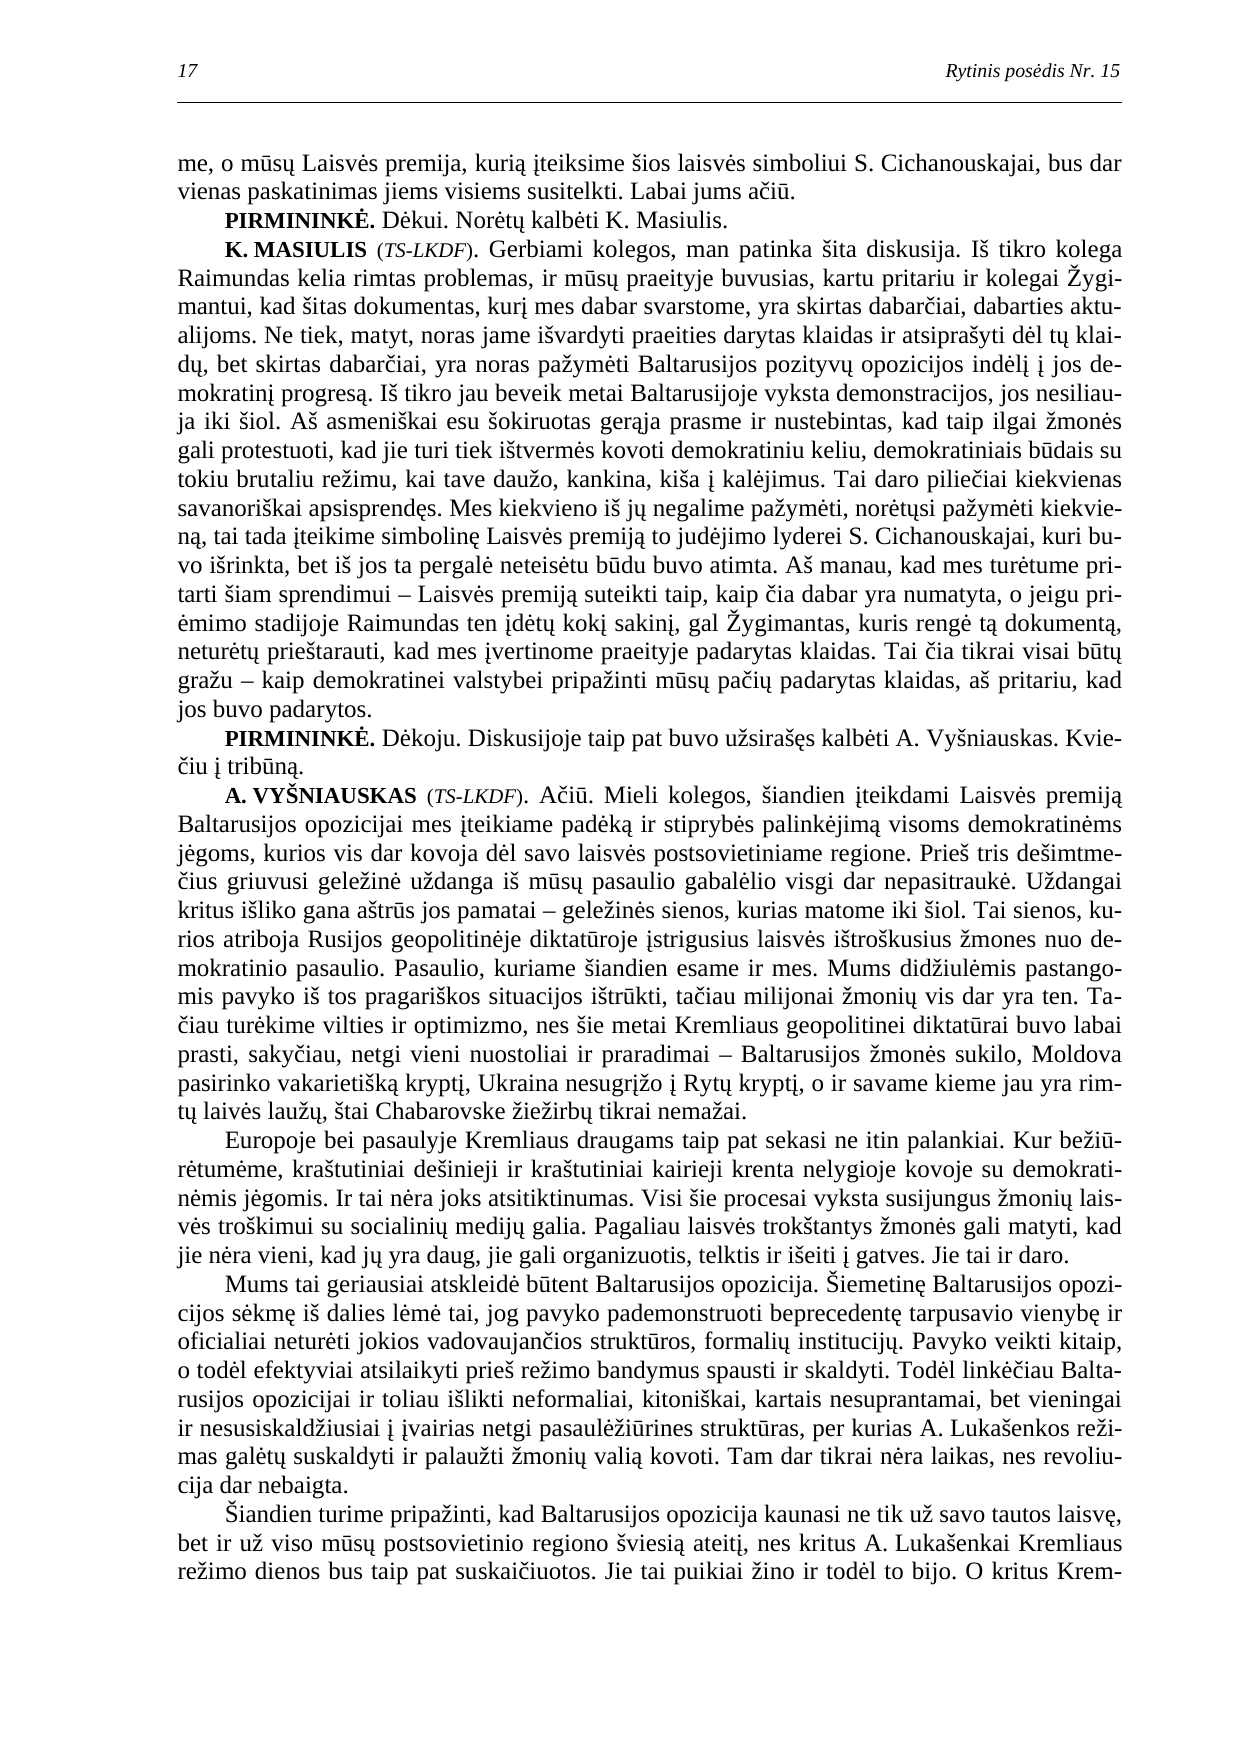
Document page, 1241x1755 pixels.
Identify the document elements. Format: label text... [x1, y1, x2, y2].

text PIRMININKĖ. Dė­kui. No­rė­tų kal­bė­ti K. Ma­siu­lis. [177, 205, 1122, 234]
text PIRMININKĖ. Dė­ko­ju. Dis­ku­si­jo­je taip pat bu­vo už­si­ra­šęs kal­bė­ti A. Vyš­niaus­kas. Kvie­čiu į tri­bū­ną. [177, 723, 1122, 780]
text K. MASIULIS (TS-LKDF). Ger­bia­mi ko­le­gos, man pa­tin­ka ši­ta dis­ku­si­ja. Iš tik­ro ko­le­ga Rai­mun­das ke­lia rim­tas pro­ble­mas, ir mū­sų pra­ei­ty­je bu­vu­sias, kar­tu pri­ta­riu ir ko­le­gai Žy­gi­man­tui, kad ši­tas do­ku­men­tas, ku­rį mes da­bar svars­to­me, yra skir­tas da­bar­čiai, da­bar­ties ak­tu­a­li­joms. Ne tiek, ma­tyt, no­ras ja­me iš­var­dy­ti pra­ei­ties da­ry­tas klai­das ir at­si­pra­šy­ti dėl tų klai­dų, bet skir­tas da­bar­čiai, yra no­ras pa­žy­mė­ti Bal­ta­ru­si­jos po­zi­ty­vų opo­zi­ci­jos in­dė­lį į jos de­mo­kra­tinį pro­gre­są. Iš tik­ro jau be­veik me­tai Bal­ta­ru­si­jo­je vyks­ta de­monst­ra­ci­jos, jos ne­si­liau­ja iki šiol. Aš as­me­niš­kai esu šo­ki­ruo­tas ge­rą­ja pras­me ir nu­ste­bin­tas, kad taip il­gai žmo­nės ga­li pro­tes­tuo­ti, kad jie tu­ri tiek iš­tver­mės ko­vo­ti de­mo­kra­tiniu ke­liu, de­mo­kra­tiniais bū­dais su to­kiu bru­ta­liu re­ži­mu, kai ta­ve dau­žo, kan­ki­na, ki­ša į ka­lė­ji­mus. Tai da­ro pi­lie­čiai kiek­vie­nas sa­va­no­riš­kai ap­si­spren­dęs. Mes kiek­vie­no iš jų ne­ga­li­me pa­žy­mė­ti, no­rė­tų­si pa­žy­mė­ti kiek­vie­ną, tai ta­da įtei­ki­me sim­bo­li­nę Lais­vės pre­mi­ją to ju­dė­ji­mo ly­de­rei S. Ci­cha­nous­ka­jai, ku­ri bu­vo iš­rink­ta, bet iš jos ta per­ga­lė ne­tei­sė­tu bū­du bu­vo at­im­ta. Aš ma­nau, kad mes tu­rė­tu­me pri­tar­ti šiam spren­di­mui – Lais­vės pre­mi­ją su­teik­ti taip, kaip čia da­bar yra nu­ma­ty­ta, o jei­gu pri­ėmi­mo sta­di­jo­je Rai­mun­das ten įdė­tų ko­kį sa­ki­nį, gal Žy­gi­man­tas, ku­ris ren­gė tą do­ku­men­tą, ne­tu­rė­tų prieš­ta­rau­ti, kad mes įver­ti­no­me pra­ei­ty­je pa­da­ry­tas klai­das. Tai čia tik­rai vi­sai bū­tų gra­žu – kaip de­mo­kra­tinei vals­ty­bei pri­pa­žin­ti mū­sų pa­čių pa­da­ry­tas klai­das, aš pri­ta­riu, kad jos bu­vo pa­da­ry­tos. [177, 234, 1122, 723]
text Šian­dien tu­ri­me pri­pa­žin­ti, kad Bal­ta­ru­si­jos opo­zi­ci­ja kau­na­si ne tik už sa­vo tau­tos lais­vę, bet ir už vi­so mū­sų po­stso­vie­ti­nio re­gio­no švie­sią at­ei­tį, nes kri­tus A. Lu­ka­šen­kai Krem­liaus re­ži­mo die­nos bus taip pat su­skai­čiuo­tos. Jie tai pui­kiai ži­no ir to­dėl to bi­jo. O kri­tus Krem­ [177, 1499, 1122, 1585]
text A. VYŠNIAUSKAS (TS-LKDF). Ačiū. Mie­li ko­le­gos, šian­dien įteik­da­mi Lais­vės pre­mi­ją Bal­ta­ru­si­jos opo­zi­ci­jai mes įtei­kia­me pa­dė­ką ir stip­ry­bės pa­lin­kė­ji­mą vi­soms de­mo­kra­tinėms jė­goms, ku­rios vis dar ko­vo­ja dėl sa­vo lais­vės po­stso­vie­ti­nia­me re­gio­ne. Prieš tris de­šimt­me­čius griu­vu­si ge­le­ži­nė už­dan­ga iš mū­sų pa­sau­lio ga­ba­lė­lio vis­gi dar nepa­si­trau­kė. Už­dan­gai kri­tus iš­li­ko ga­na ašt­rūs jos pa­ma­tai – ge­le­ži­nės sie­nos, ku­rias ma­to­me iki šiol. Tai sie­nos, ku­rios at­ri­bo­ja Ru­si­jos ge­o­po­li­ti­nė­je dik­ta­tū­ro­je įstri­gu­sius lais­vės iš­troš­ku­sius žmo­nes nuo de­mo­kra­tinio pa­sau­lio. Pa­sau­lio, ku­ria­me šian­dien esa­me ir mes. Mums di­džiu­lė­mis pa­stan­go­mis pa­vy­ko iš tos pra­ga­riš­kos si­tu­a­ci­jos iš­trūk­ti, ta­čiau mi­li­jo­nai žmo­nių vis dar yra ten. Ta­čiau tu­rė­ki­me vil­ties ir op­ti­miz­mo, nes šie me­tai Krem­liaus ge­o­po­li­ti­nei dik­ta­tū­rai bu­vo la­bai pras­ti, sa­ky­čiau, net­gi vie­ni nuos­to­liai ir pra­ra­di­mai – Bal­ta­ru­si­jos žmo­nės su­ki­lo, Mol­do­va pa­si­rin­ko va­ka­rie­tiš­ką kryp­tį, Uk­rai­na ne­su­grį­žo į Ry­tų kryp­tį, o ir sa­va­me kie­me jau yra rim­tų lai­vės lau­žų, štai Cha­ba­rov­ske žie­žir­bų tik­rai ne­ma­žai. [177, 780, 1122, 1125]
text Mums tai ge­riau­siai at­sklei­dė bū­tent Bal­ta­ru­si­jos opo­zi­ci­ja. Šie­me­ti­nę Bal­ta­ru­si­jos opo­zi­ci­jos sėk­mę iš da­lies lė­mė tai, jog pa­vy­ko pa­de­monst­ruo­ti be­pre­ce­den­tę tar­pu­sa­vio vie­ny­bę ir ofi­cia­liai ne­tu­rė­ti jo­kios va­do­vau­jan­čios struk­tū­ros, for­ma­lių ins­ti­tu­ci­jų. Pa­vy­ko veik­ti ki­taip, o to­dėl efek­ty­viai at­si­lai­ky­ti prieš re­ži­mo ban­dy­mus spaus­ti ir skal­dy­ti. To­dėl lin­kė­čiau Bal­ta­ru­si­jos opo­zi­ci­jai ir to­liau iš­lik­ti ne­for­ma­liai, ki­to­niš­kai, kar­tais ne­su­pran­ta­mai, bet vie­nin­gai ir nesu­si­skal­džiu­siai į įvai­rias net­gi pa­sau­lė­žiū­ri­nes struk­tū­ras, per ku­rias A. Lu­ka­šen­kos re­ži­mas ga­lė­tų su­skal­dy­ti ir pa­lauž­ti žmo­nių va­lią ko­vo­ti. Tam dar tik­rai nė­ra lai­kas, nes re­vo­liu­ci­ja dar ne­baig­ta. [177, 1269, 1122, 1499]
text Eu­ro­po­je bei pa­sau­ly­je Krem­liaus drau­gams taip pat se­ka­si ne itin pa­lan­kiai. Kur be­žiū­rė­tu­mė­me, kraš­tu­ti­niai de­ši­nie­ji ir kraš­tu­ti­niai kai­rie­ji kren­ta ne­ly­gio­je ko­vo­je su de­mo­kra­ti­nėmis jė­go­mis. Ir tai nė­ra joks at­si­tik­ti­nu­mas. Vi­si šie pro­ce­sai vyks­ta su­si­jun­gus žmo­nių lais­vės troš­ki­mui su so­cia­li­nių me­di­jų ga­lia. Pa­ga­liau lais­vės trokš­tan­tys žmo­nės ga­li ma­ty­ti, kad jie nė­ra vie­ni, kad jų yra daug, jie ga­li or­ga­ni­zuo­tis, telk­tis ir iš­ei­ti į gat­ves. Jie tai ir da­ro. [177, 1125, 1122, 1269]
text me, o mū­sų Lais­vės pre­mi­ja, ku­rią įteik­si­me šios lais­vės sim­bo­liui S. Ci­cha­nous­ka­jai, bus dar vie­nas pa­ska­ti­ni­mas jiems vi­siems su­si­telk­ti. La­bai jums ačiū. [177, 148, 1122, 205]
